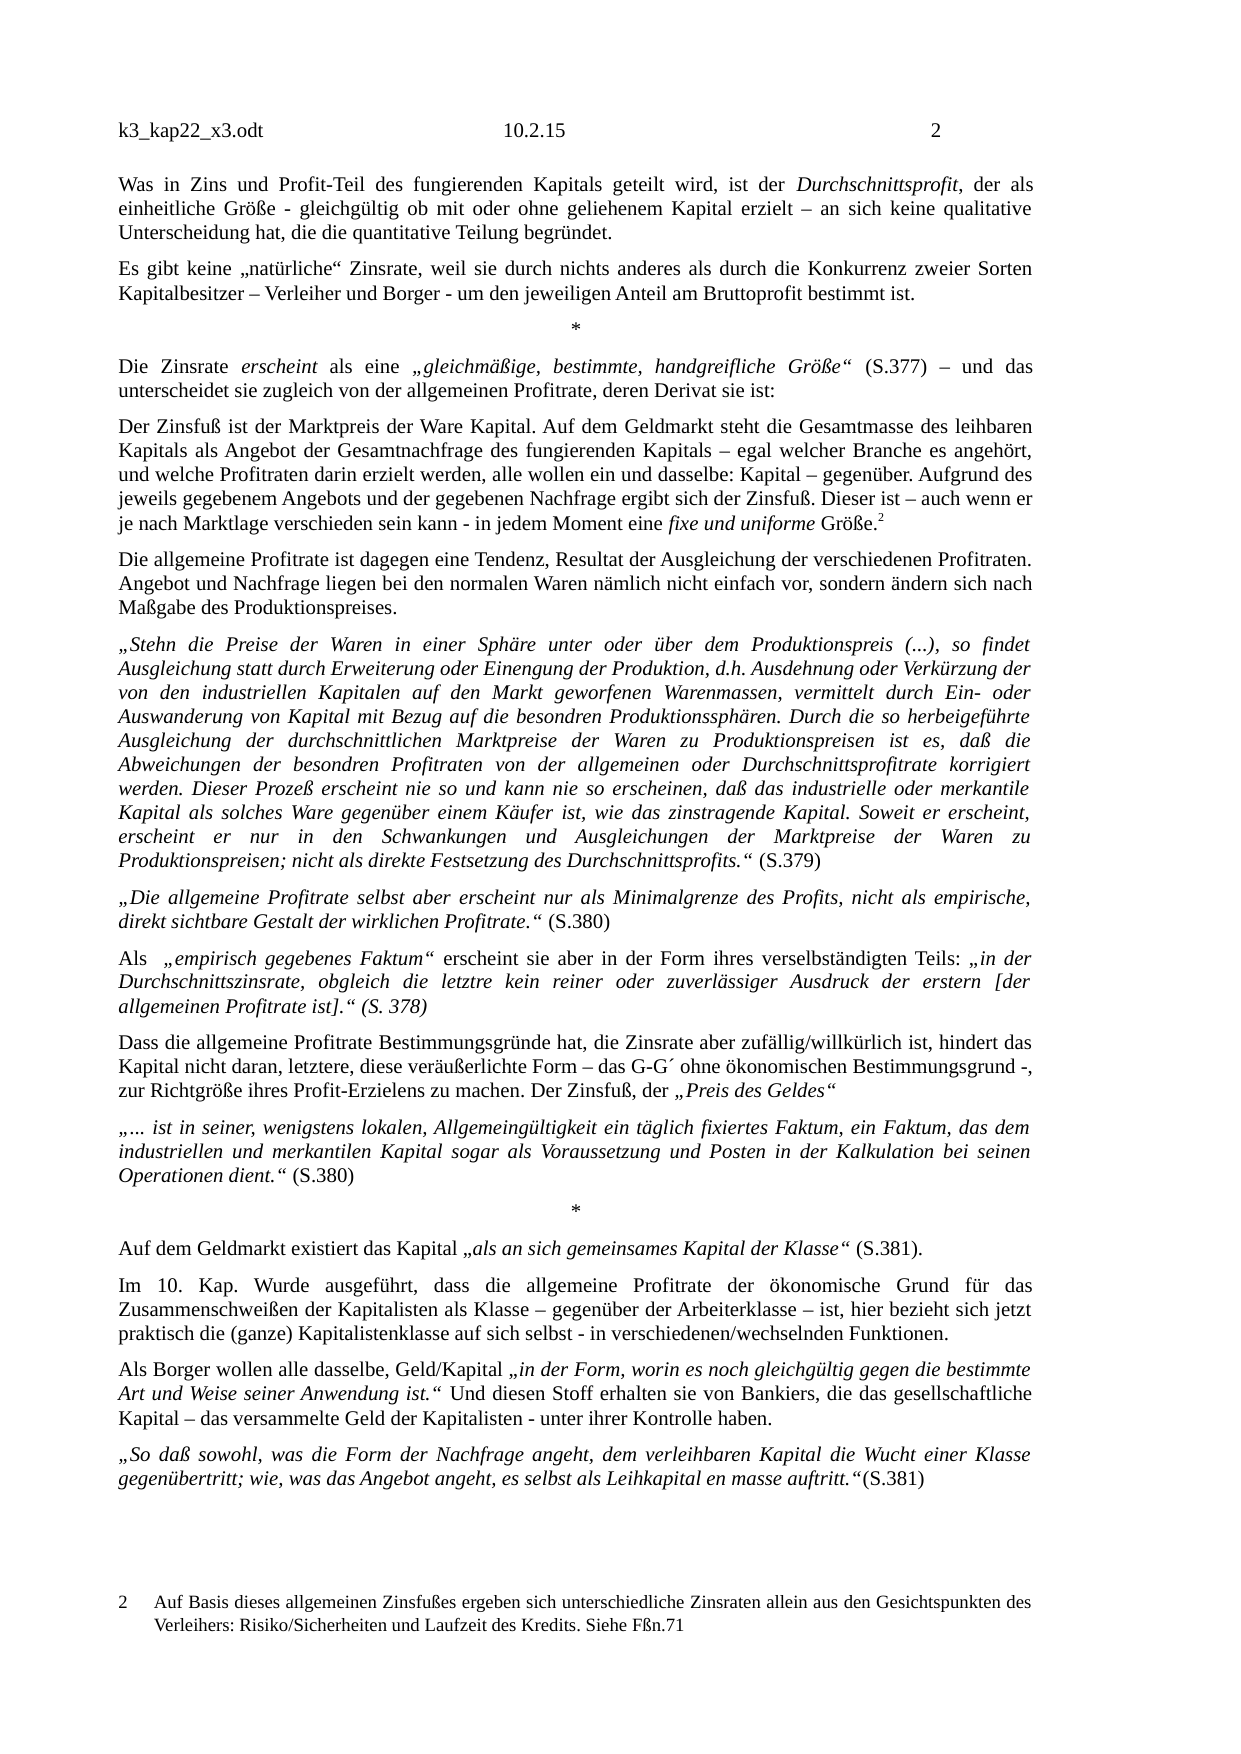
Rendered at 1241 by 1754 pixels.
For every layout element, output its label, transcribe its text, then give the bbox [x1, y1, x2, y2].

text Es gibt keine „natürliche“ Zinsrate, weil sie durch nichts anderes als durch die Konkurrenz zweier Sorten Kapitalbesitzer – Verleiher und Borger - um den jeweiligen Anteil am Bruttoprofit bestimmt ist. [118, 256, 1033, 304]
text Als Borger wollen alle dasselbe, Geld/Kapital „in der Form, worin es noch gleichgültig gegen die bestimmte Art und Weise seiner Anwendung ist.“ Und diesen Stoff erhalten sie von Bankiers, die das gesellschaftliche Kapital – das versammelte Geld der Kapitalisten - unter ihrer Kontrolle haben. [118, 1357, 1033, 1429]
text Auf dem Geldmarkt existiert das Kapital „als an sich gemeinsames Kapital der Klasse“ (S.381). [118, 1236, 1033, 1260]
text Dass die allgemeine Profitrate Bestimmungsgründe hat, die Zinsrate aber zufällig/willkürlich ist, hindert das Kapital nicht daran, letztere, diese veräußerlichte Form – das G-G´ ohne ökonomischen Bestimmungsgrund -, zur Richtgröße ihres Profit-Erzielens zu machen. Der Zinsfuß, der „Preis des Geldes“ [118, 1030, 1033, 1102]
text * [118, 317, 1033, 341]
text * [118, 1199, 1033, 1223]
text Auf Basis dieses allgemeinen Zinsfußes ergeben sich unterschiedliche Zinsraten allein aus den Gesichtspunkten des Verleihers: Risiko/Sicherheiten und Laufzeit des Kredits. Siehe Fßn.71 [118, 1590, 1033, 1636]
text Die allgemeine Profitrate ist dagegen eine Tendenz, Resultat der Ausgleichung der verschiedenen Profitraten. Angebot und Nachfrage liegen bei den normalen Waren nämlich nicht einfach vor, sondern ändern sich nach Maßgabe des Produktionspreises. [118, 547, 1033, 619]
text Als „empirisch gegebenes Faktum“ erscheint sie aber in der Form ihres verselbständigten Teils: „in der Durchschnittszinsrate, obgleich die letztre kein reiner oder zuverlässiger Ausdruck der erstern [der allgemeinen Profitrate ist].“ (S. 378) [118, 945, 1033, 1018]
text „Die allgemeine Profitrate selbst aber erscheint nur als Minimalgrenze des Profits, nicht als empirische, direkt sichtbare Gestalt der wirklichen Profitrate.“ (S.380) [118, 885, 1033, 933]
text Was in Zins und Profit-Teil des fungierenden Kapitals geteilt wird, ist der Durchschnittsprofit, der als einheitliche Größe - gleichgültig ob mit oder ohne geliehenem Kapital erzielt – an sich keine qualitative Unterscheidung hat, die die quantitative Teilung begründet. [118, 172, 1033, 244]
text „So daß sowohl, was die Form der Nachfrage angeht, dem verleihbaren Kapital die Wucht einer Klasse gegenübertritt; wie, was das Angebot angeht, es selbst als Leihkapital en masse auftritt.“(S.381) [118, 1442, 1033, 1490]
text Der Zinsfuß ist der Marktpreis der Ware Kapital. Auf dem Geldmarkt steht die Gesamtmasse des leihbaren Kapitals als Angebot der Gesamtnachfrage des fungierenden Kapitals – egal welcher Branche es angehört, und welche Profitraten darin erzielt werden, alle wollen ein und dasselbe: Kapital – gegenüber. Aufgrund des jeweils gegebenem Angebots und der gegebenen Nachfrage ergibt sich der Zinsfuß. Dieser ist – auch wenn er je nach Marktlage verschieden sein kann - in jedem Moment eine fixe und uniforme Größe. [118, 414, 1033, 534]
text Im 10. Kap. Wurde ausgeführt, dass die allgemeine Profitrate der ökonomische Grund für das Zusammenschweißen der Kapitalisten als Klasse – gegenüber der Arbeiterklasse – ist, hier bezieht sich jetzt praktisch die (ganze) Kapitalistenklasse auf sich selbst - in verschiedenen/wechselnden Funktionen. [118, 1273, 1033, 1345]
text „... ist in seiner, wenigstens lokalen, Allgemeingültigkeit ein täglich fixiertes Faktum, ein Faktum, das dem industriellen und merkantilen Kapital sogar als Voraussetzung und Posten in der Kalkulation bei seinen Operationen dient.“ (S.380) [118, 1115, 1033, 1187]
text „Stehn die Preise der Waren in einer Sphäre unter oder über dem Produktionspreis (...), so findet Ausgleichung statt durch Erweiterung oder Einengung der Produktion, d.h. Ausdehnung oder Verkürzung der von den industriellen Kapitalen auf den Markt geworfenen Warenmassen, vermittelt durch Ein- oder Auswanderung von Kapital mit Bezug auf die besondren Produktionssphären. Durch die so herbeigeführte Ausgleichung der durchschnittlichen Marktpreise der Waren zu Produktionspreisen ist es, daß die Abweichungen der besondren Profitraten von der allgemeinen oder Durchschnittsprofitrate korrigiert werden. Dieser Prozeß erscheint nie so und kann nie so erscheinen, daß das industrielle oder merkantile Kapital als solches Ware gegenüber einem Käufer ist, wie das zinstragende Kapital. Soweit er erscheint, erscheint er nur in den Schwankungen und Ausgleichungen der Marktpreise der Waren zu Produktionspreisen; nicht als direkte Festsetzung des Durchschnittsprofits.“ (S.379) [118, 632, 1033, 872]
text Die Zinsrate erscheint als eine „gleichmäßige, bestimmte, handgreifliche Größe“ (S.377) – und das unterscheidet sie zugleich von der allgemeinen Profitrate, deren Derivat sie ist: [118, 353, 1033, 402]
